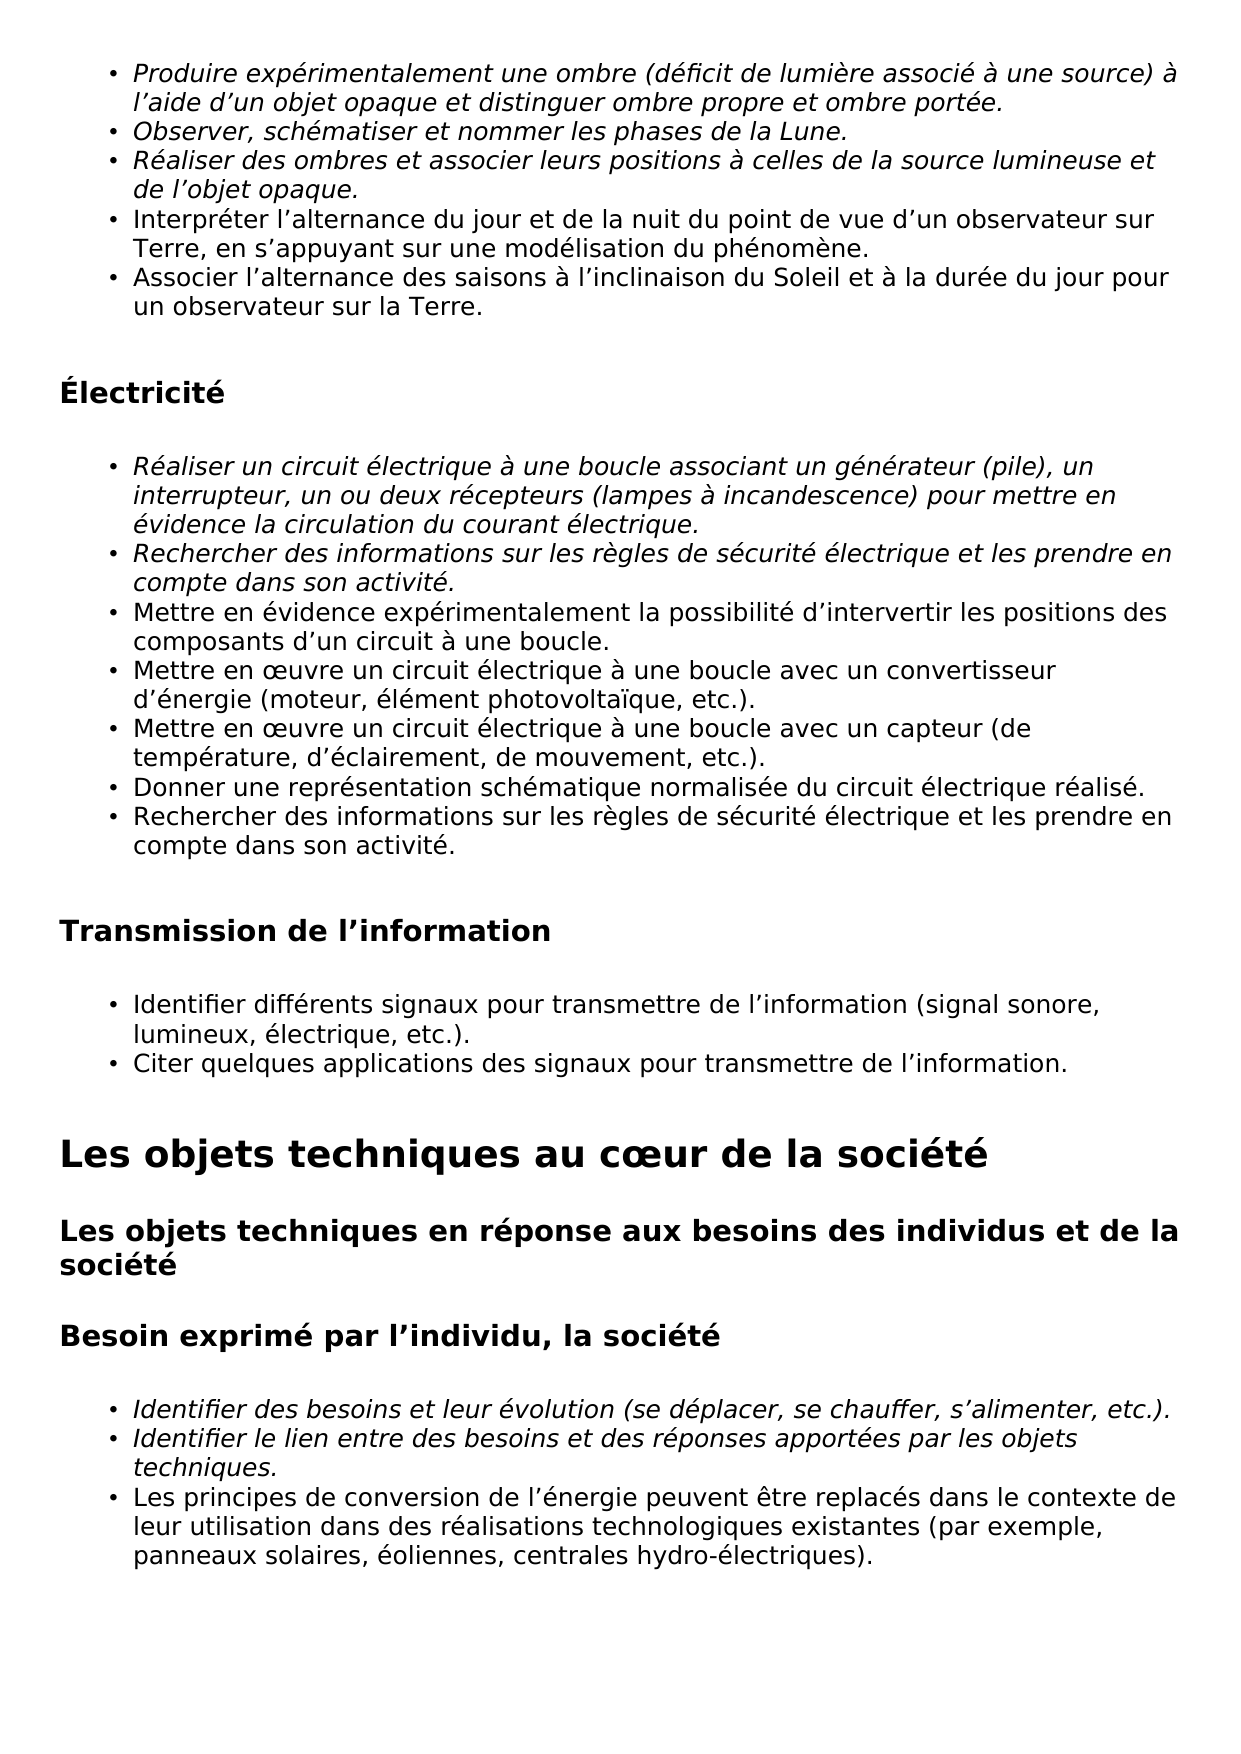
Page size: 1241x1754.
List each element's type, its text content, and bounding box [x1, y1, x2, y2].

list Identifier différents signaux pour transmettre de l’information (signal sonore, lumineux, électrique, etc.). [118, 991, 1181, 1049]
list Associer l’alternance des saisons à l’inclinaison du Soleil et à la durée du jour pour un observateur sur la Terre. [118, 263, 1181, 322]
subtitle Besoin exprimé par l’individu, la société [59, 1319, 1181, 1353]
list Donner une représentation schématique normalisée du circuit électrique réalisé. [118, 773, 1181, 802]
list Mettre en œuvre un circuit électrique à une boucle avec un capteur (de température, d’éclairement, de mouvement, etc.). [118, 714, 1181, 773]
subtitle Les objets techniques en réponse aux besoins des individus et de la société [59, 1214, 1181, 1282]
list Produire expérimentalement une ombre (déficit de lumière associé à une source) à l’aide d’un objet opaque et distinguer ombre propre et ombre portée. [118, 59, 1181, 117]
list Les principes de conversion de l’énergie peuvent être replacés dans le contexte de leur utilisation dans des réalisations technologiques existantes (par exemple, panneaux solaires, éoliennes, centrales hydro-électriques). [118, 1483, 1181, 1570]
subtitle Électricité [59, 376, 1181, 410]
list Identifier des besoins et leur évolution (se déplacer, se chauffer, s’alimenter, etc.). [118, 1395, 1181, 1424]
list Mettre en œuvre un circuit électrique à une boucle avec un convertisseur d’énergie (moteur, élément photovoltaïque, etc.). [118, 656, 1181, 714]
list Identifier le lien entre des besoins et des réponses apportées par les objets techniques. [118, 1424, 1181, 1483]
list Interpréter l’alternance du jour et de la nuit du point de vue d’un observateur sur Terre, en s’appuyant sur une modélisation du phénomène. [118, 205, 1181, 263]
list Réaliser un circuit électrique à une boucle associant un générateur (pile), un interrupteur, un ou deux récepteurs (lampes à incandescence) pour mettre en évidence la circulation du courant électrique. [118, 452, 1181, 539]
subtitle Transmission de l’information [59, 915, 1181, 949]
list Rechercher des informations sur les règles de sécurité électrique et les prendre en compte dans son activité. [118, 802, 1181, 860]
list Observer, schématiser et nommer les phases de la Lune. [118, 117, 1181, 147]
subtitle Les objets techniques au cœur de la société [59, 1133, 1181, 1176]
list Citer quelques applications des signaux pour transmettre de l’information. [118, 1049, 1181, 1078]
list Réaliser des ombres et associer leurs positions à celles de la source lumineuse et de l’objet opaque. [118, 147, 1181, 205]
list Mettre en évidence expérimentalement la possibilité d’intervertir les positions des composants d’un circuit à une boucle. [118, 598, 1181, 656]
list Rechercher des informations sur les règles de sécurité électrique et les prendre en compte dans son activité. [118, 539, 1181, 598]
